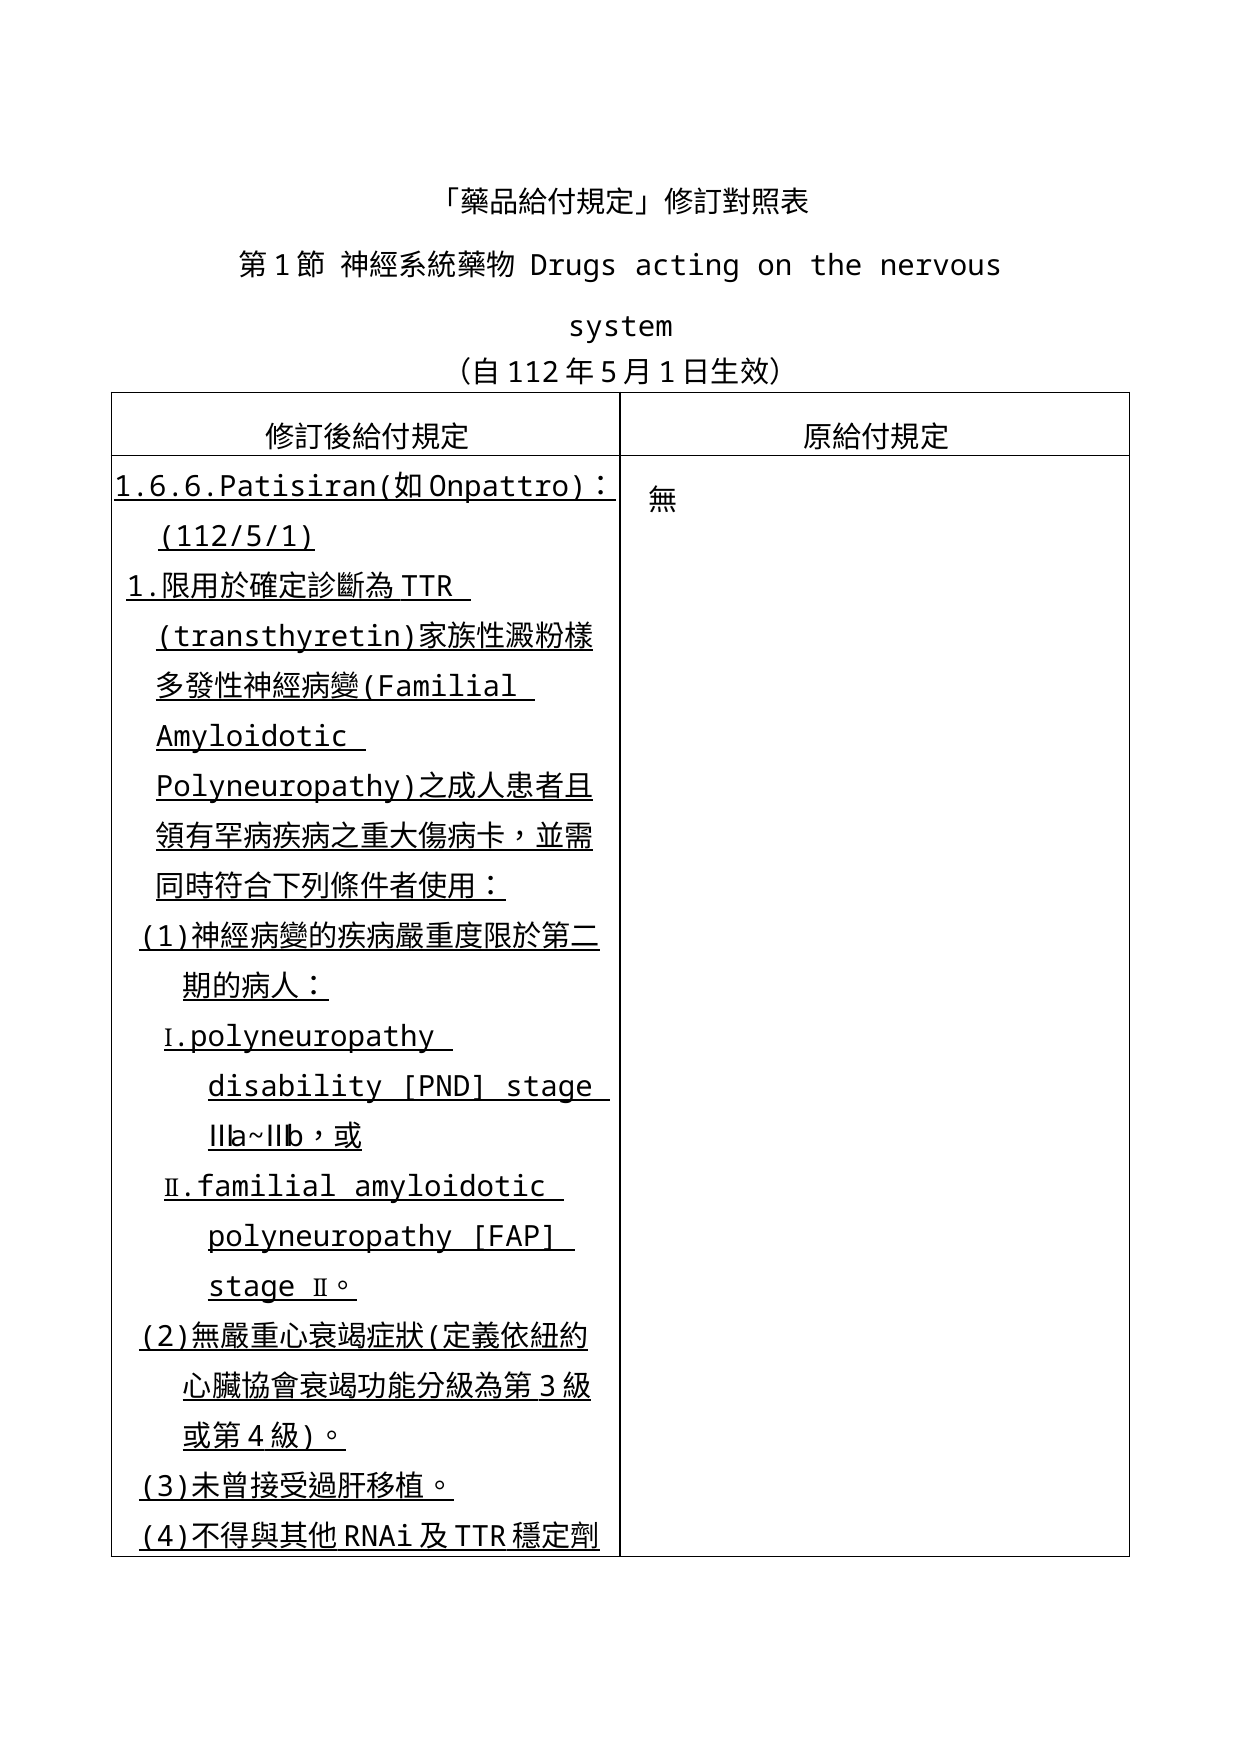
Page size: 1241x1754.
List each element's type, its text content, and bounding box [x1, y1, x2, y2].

text 第1節 神經系統藥物 Drugs acting on the nervous system [187, 221, 1053, 346]
table_cell 1.6.6.Patisiran(如Onpattro)：(112/5/1) 1.限用於確定診斷為TTR (transthyretin)家族性澱粉樣多發性神經病變(Familial Amyloidotic Polyneuropathy)之成人患者且領有罕病疾病之重大傷病卡，並需同時符合下列條件者使用： (1)神經病變的疾病嚴重度限於第二期的病人： Ⅰ.polyneuropathy disability [PND] stage Ⅲa~Ⅲb，或 Ⅱ.familial amyloidotic polyneuropathy [FAP] stage Ⅱ。 (2)無嚴重心衰竭症狀(定義依紐約心臟協會衰竭功能分級為第3級或第4級)。 (3)未曾接受過肝移植。 (4)不得與其他RNAi及TTR穩定劑 [112, 456, 619, 1556]
table_header 原給付規定 [621, 393, 1129, 455]
table_header 修訂後給付規定 [112, 393, 619, 455]
text 「藥品給付規定」修訂對照表 [187, 158, 1053, 221]
table_cell 無 [621, 456, 1129, 1556]
text （自112年5月1日生效） [187, 346, 1053, 392]
